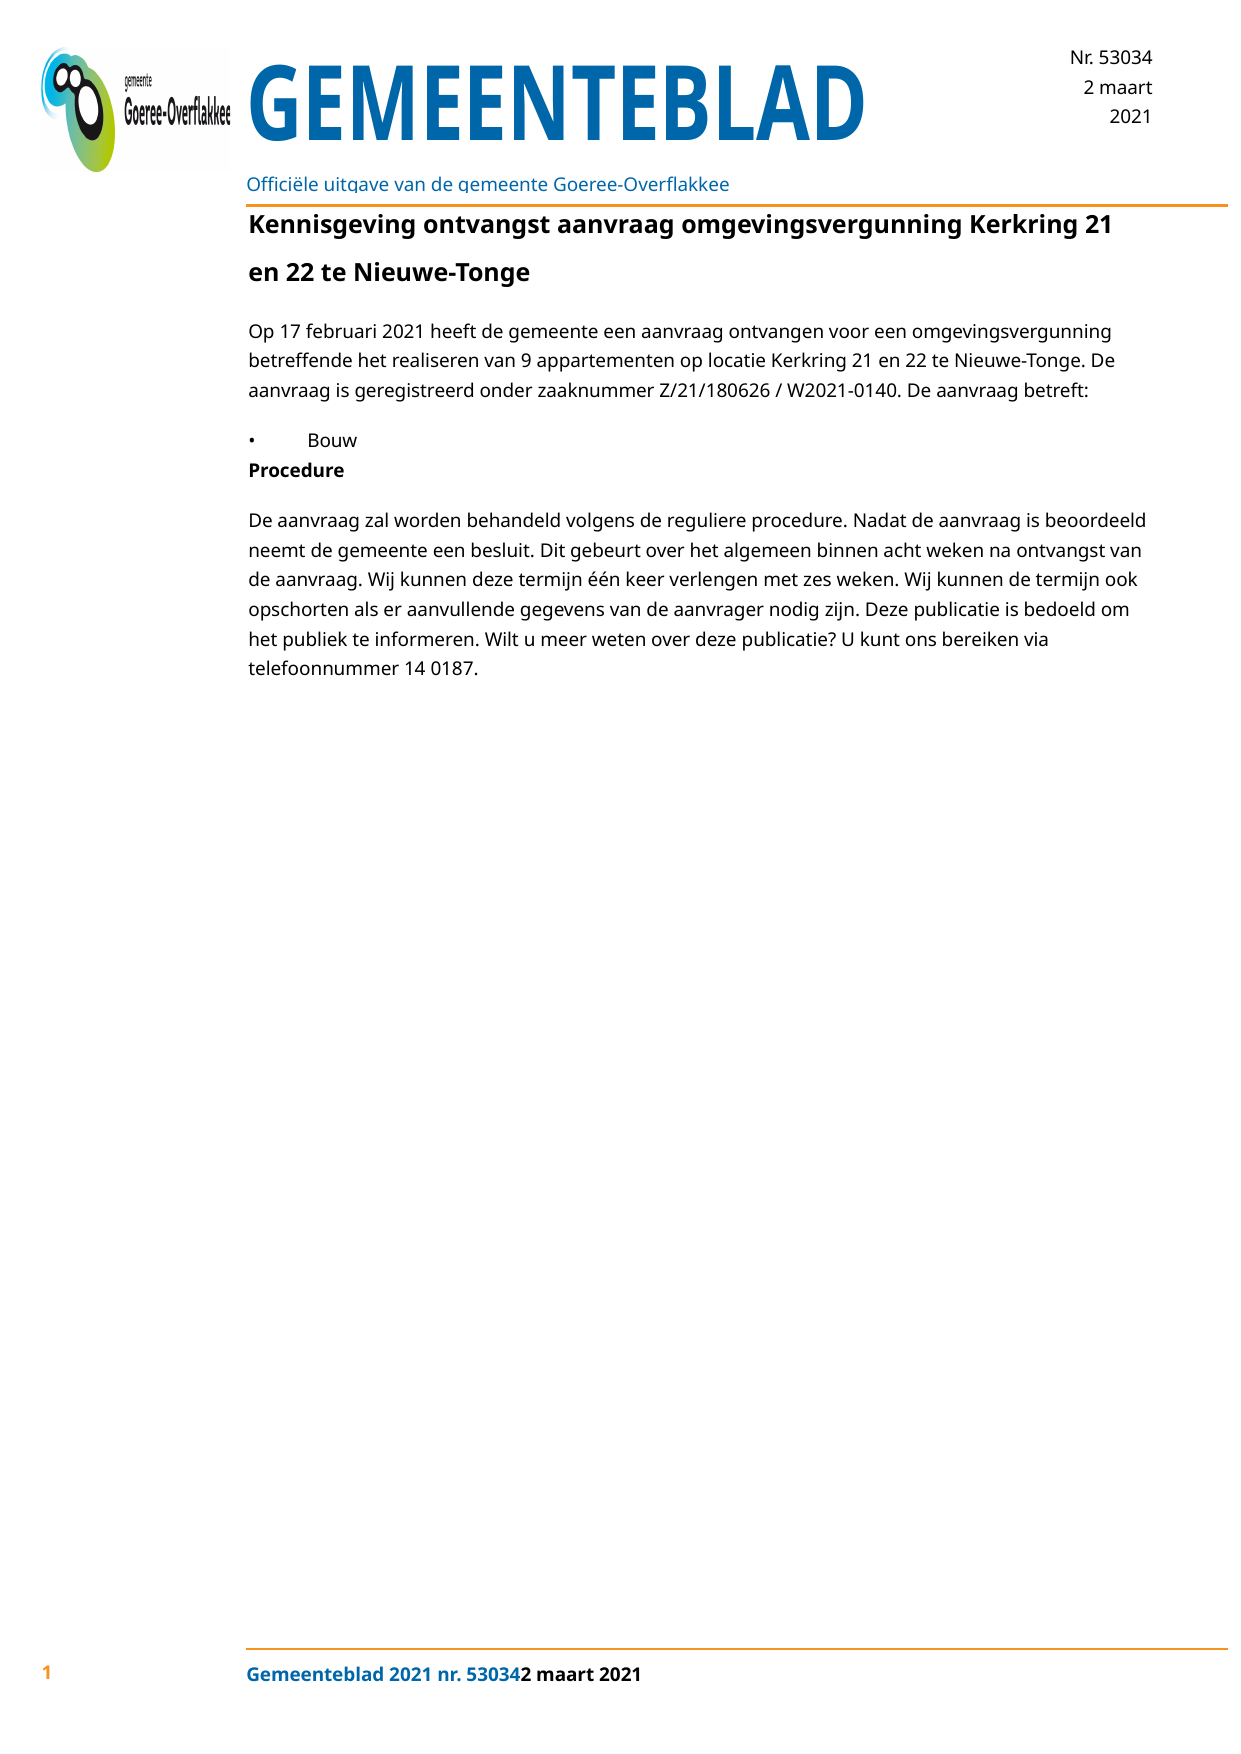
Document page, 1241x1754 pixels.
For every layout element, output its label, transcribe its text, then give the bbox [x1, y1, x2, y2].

text Op 17 februari 2021 heeft de gemeente een aanvraag ontvangen voor een omgevingsvergunning betreffende het realiseren van 9 appartementen op locatie Kerkring 21 en 22 te Nieuwe-Tonge. De aanvraag is geregistreerd onder zaaknummer Z/21/180626 / W2021-0140. De aanvraag betreft: [248, 318, 1152, 403]
list Bouw [248, 427, 1152, 453]
text Procedure [248, 457, 1152, 483]
picture [41, 47, 231, 172]
text De aanvraag zal worden behandeld volgens de reguliere procedure. Nadat de aanvraag is beoordeeld neemt de gemeente een besluit. Dit gebeurt over het algemeen binnen acht weken na ontvangst van de aanvraag. Wij kunnen deze termijn één keer verlengen met zes weken. Wij kunnen de termijn ook opschorten als er aanvullende gegevens van de aanvrager nodig zijn. Deze publicatie is bedoeld om het publiek te informeren. Wilt u meer weten over deze publicatie? U kunt ons bereiken via telefoonnummer 14 0187. [248, 507, 1152, 681]
text Kennisgeving ontvangst aanvraag omgevingsvergunning Kerkring 21 en 22 te Nieuwe-Tonge [248, 207, 1152, 288]
